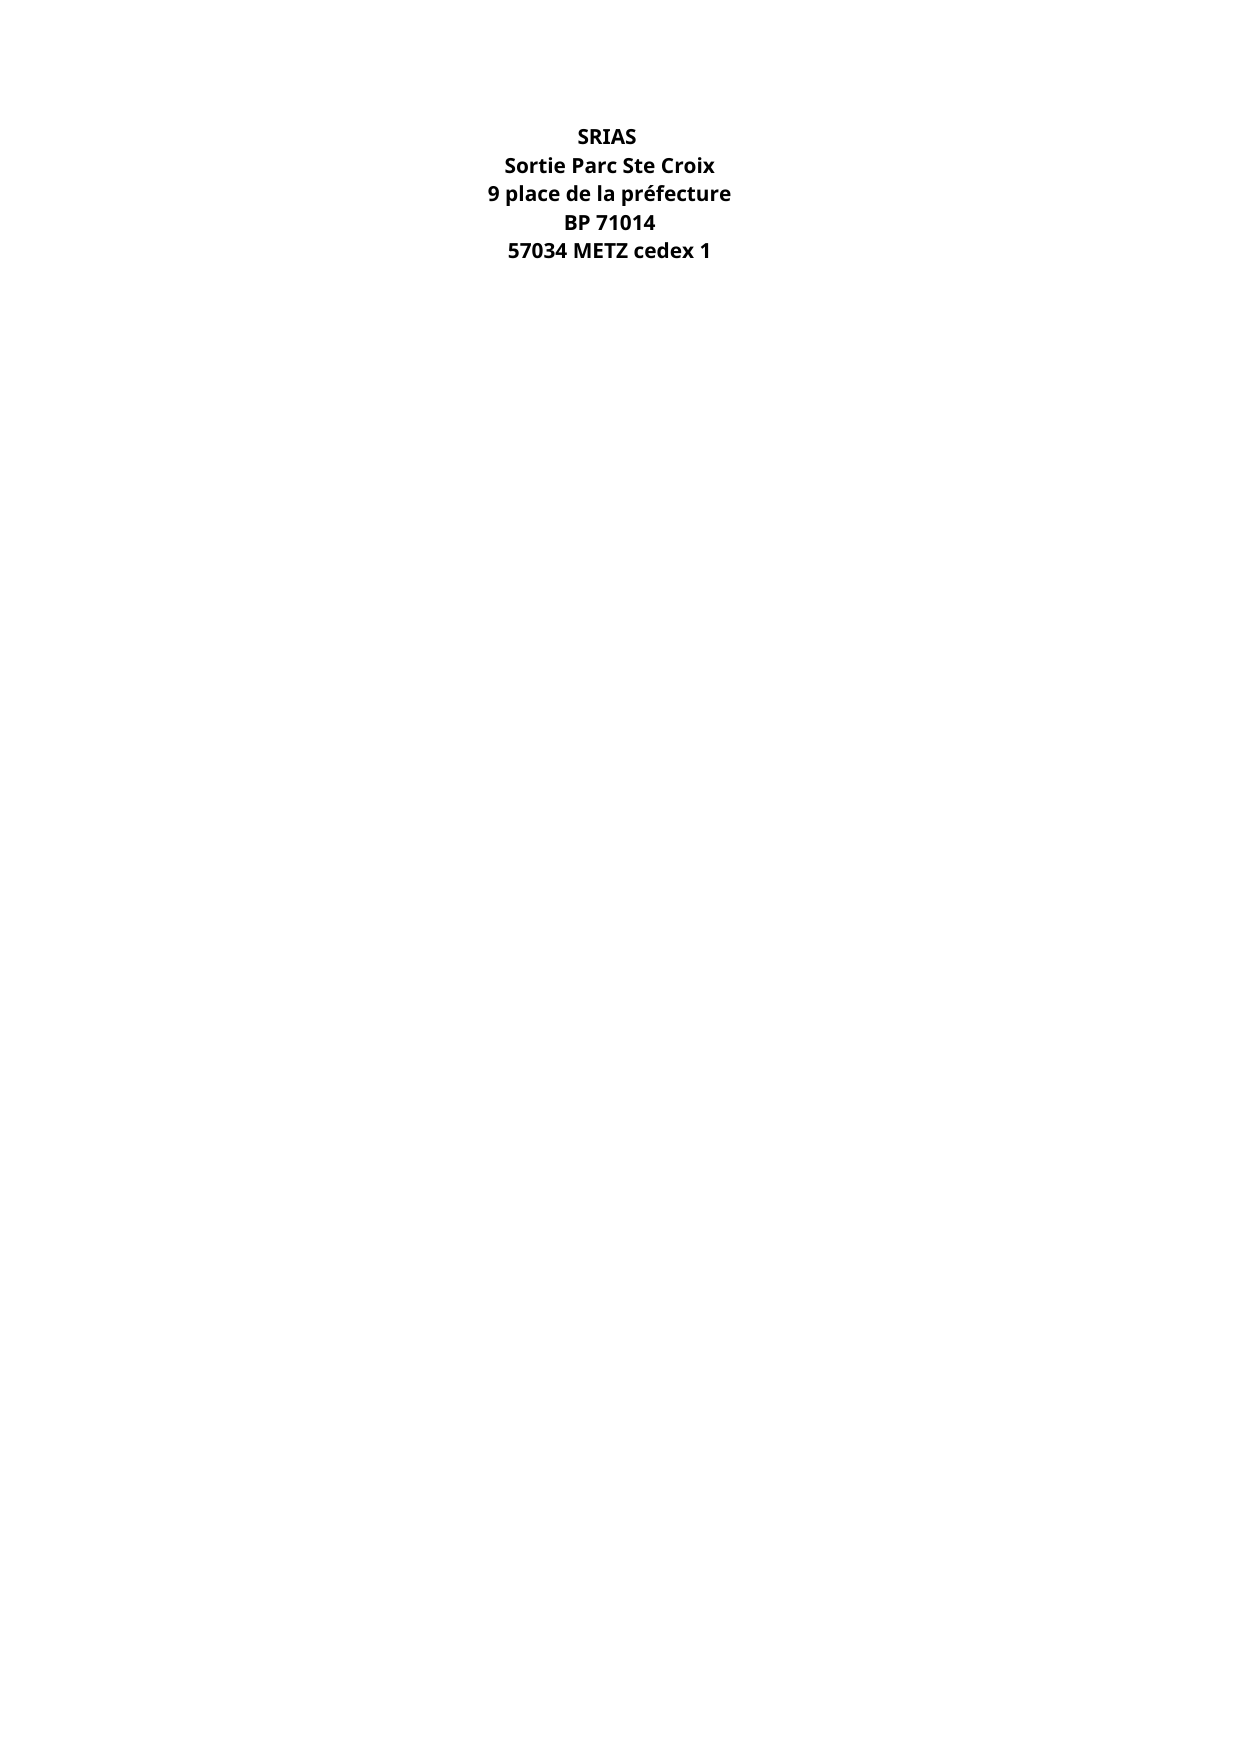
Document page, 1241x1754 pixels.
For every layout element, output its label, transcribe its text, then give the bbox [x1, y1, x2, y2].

text 9 place de la préfecture [75, 179, 1144, 208]
text SRIAS [75, 122, 1144, 151]
text BP 71014 [75, 208, 1144, 236]
text Sortie Parc Ste Croix [75, 151, 1144, 179]
text 57034 METZ cedex 1 [75, 236, 1144, 264]
